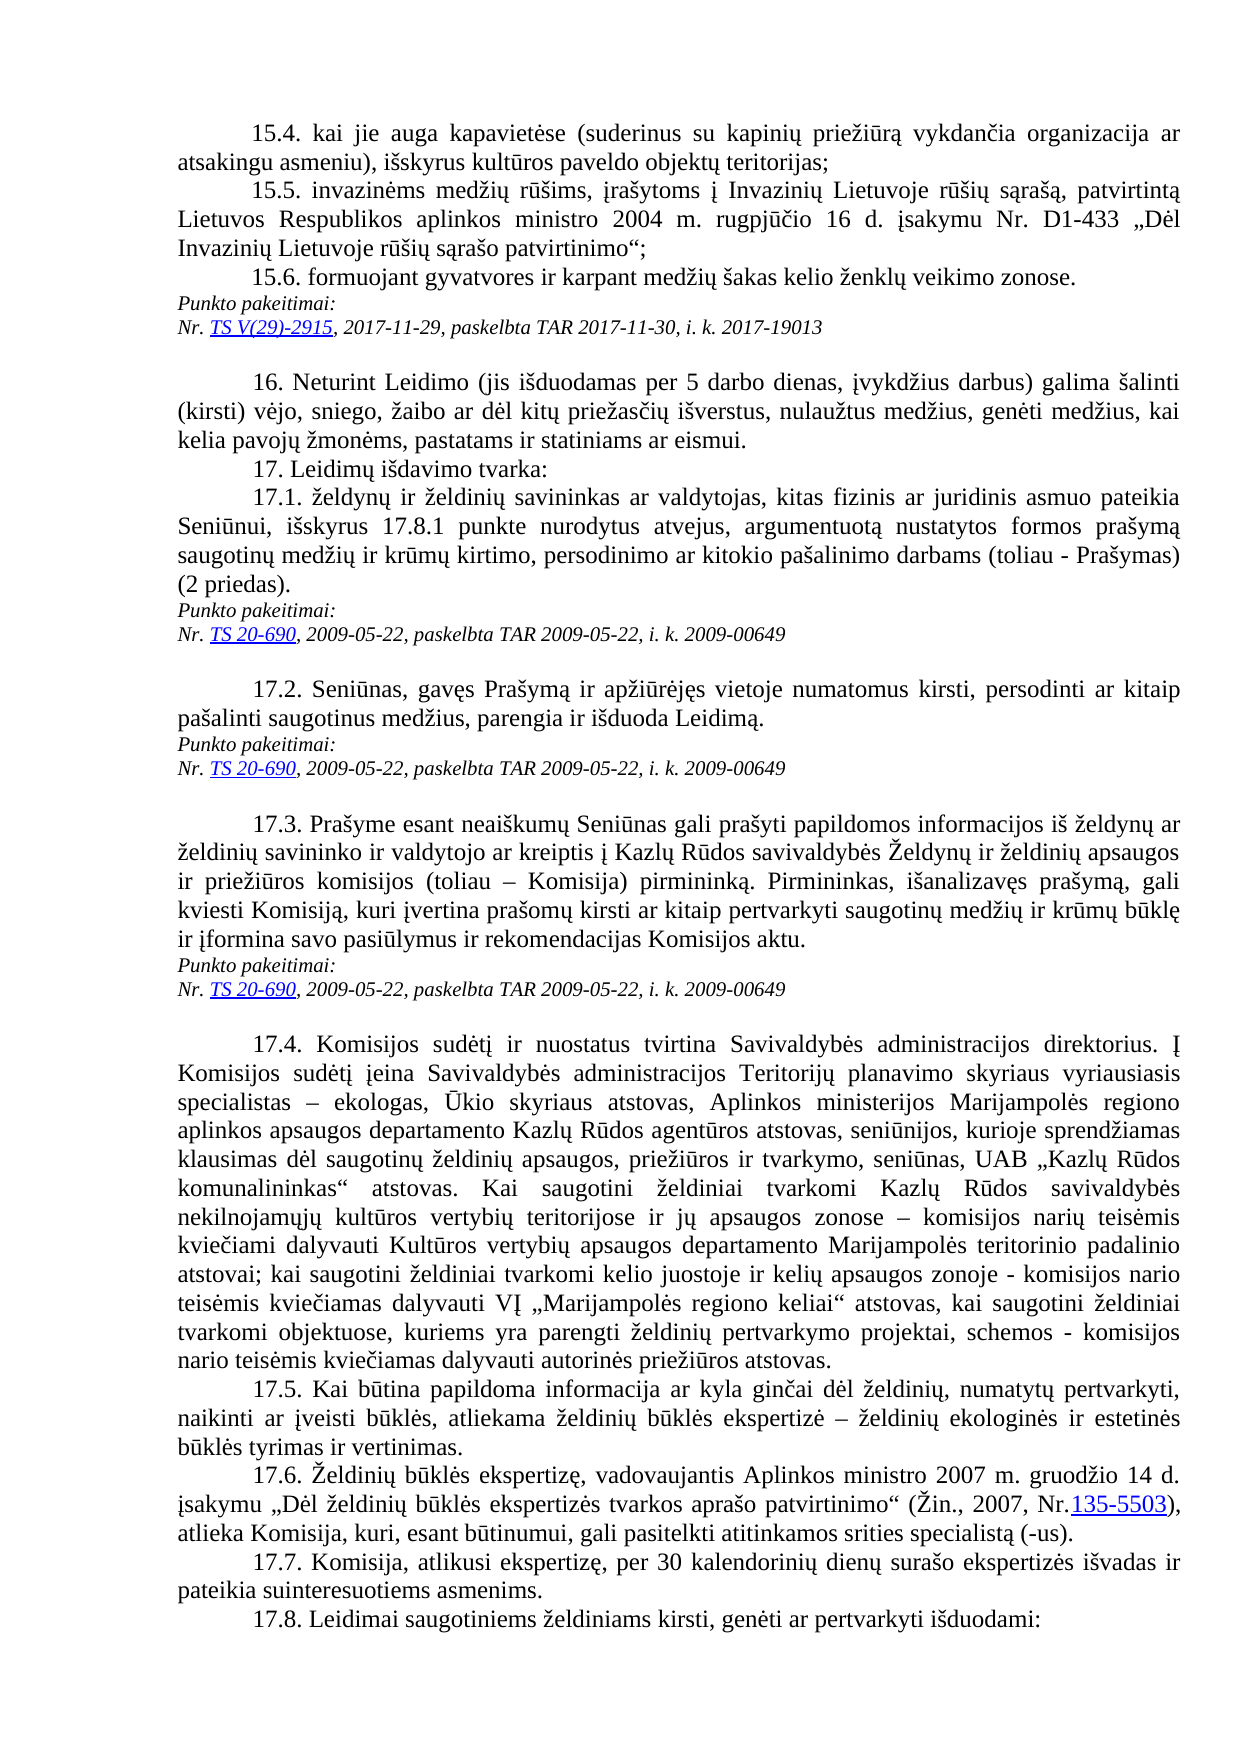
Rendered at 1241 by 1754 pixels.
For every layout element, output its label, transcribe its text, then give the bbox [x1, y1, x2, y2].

text 15.5. invazinėms medžių rūšims, įrašytoms į Invazinių Lietuvoje rūšių sąrašą, patvirtintą Lietuvos Respublikos aplinkos ministro 2004 m. rugpjūčio 16 d. įsakymu Nr. D1-433 „Dėl Invazinių Lietuvoje rūšių sąrašo patvirtinimo“; [177, 176, 1181, 262]
text 17.3. Prašyme esant neaiškumų Seniūnas gali prašyti papildomos informacijos iš želdynų ar želdinių savininko ir valdytojo ar kreiptis į Kazlų Rūdos savivaldybės Želdynų ir želdinių apsaugos ir priežiūros komisijos (toliau – Komisija) pirmininką. Pirmininkas, išanalizavęs prašymą, gali kviesti Komisiją, kuri įvertina prašomų kirsti ar kitaip pertvarkyti saugotinų medžių ir krūmų būklę ir įformina savo pasiūlymus ir rekomendacijas Komisijos aktu. [177, 809, 1181, 952]
text Nr. TS 20-690, 2009-05-22, paskelbta TAR 2009-05-22, i. k. 2009-00649 [177, 622, 1181, 646]
text Punkto pakeitimai: [177, 952, 1181, 977]
text 17.8. Leidimai saugotiniems želdiniams kirsti, genėti ar pertvarkyti išduodami: [177, 1604, 1181, 1633]
text Nr. TS 20-690, 2009-05-22, paskelbta TAR 2009-05-22, i. k. 2009-00649 [177, 977, 1181, 1001]
text Nr. TS V(29)-2915, 2017-11-29, paskelbta TAR 2017-11-30, i. k. 2017-19013 [177, 315, 1181, 339]
text Nr. TS 20-690, 2009-05-22, paskelbta TAR 2009-05-22, i. k. 2009-00649 [177, 756, 1181, 780]
text Punkto pakeitimai: [177, 597, 1181, 622]
text 16. Neturint Leidimo (jis išduodamas per 5 darbo dienas, įvykdžius darbus) galima šalinti (kirsti) vėjo, sniego, žaibo ar dėl kitų priežasčių išverstus, nulaužtus medžius, genėti medžius, kai kelia pavojų žmonėms, pastatams ir statiniams ar eismui. [177, 367, 1181, 454]
text 17.2. Seniūnas, gavęs Prašymą ir apžiūrėjęs vietoje numatomus kirsti, persodinti ar kitaip pašalinti saugotinus medžius, parengia ir išduoda Leidimą. [177, 674, 1181, 732]
text Punkto pakeitimai: [177, 291, 1181, 315]
text 17.4. Komisijos sudėtį ir nuostatus tvirtina Savivaldybės administracijos direktorius. Į Komisijos sudėtį įeina Savivaldybės administracijos Teritorijų planavimo skyriaus vyriausiasis specialistas – ekologas, Ūkio skyriaus atstovas, Aplinkos ministerijos Marijampolės regiono aplinkos apsaugos departamento Kazlų Rūdos agentūros atstovas, seniūnijos, kurioje sprendžiamas klausimas dėl saugotinų želdinių apsaugos, priežiūros ir tvarkymo, seniūnas, UAB „Kazlų Rūdos komunalininkas“ atstovas. Kai saugotini želdiniai tvarkomi Kazlų Rūdos savivaldybės nekilnojamųjų kultūros vertybių teritorijose ir jų apsaugos zonose – komisijos narių teisėmis kviečiami dalyvauti Kultūros vertybių apsaugos departamento Marijampolės teritorinio padalinio atstovai; kai saugotini želdiniai tvarkomi kelio juostoje ir kelių apsaugos zonoje - komisijos nario teisėmis kviečiamas dalyvauti VĮ „Marijampolės regiono keliai“ atstovas, kai saugotini želdiniai tvarkomi objektuose, kuriems yra parengti želdinių pertvarkymo projektai, schemos - komisijos nario teisėmis kviečiamas dalyvauti autorinės priežiūros atstovas. [177, 1029, 1181, 1374]
text 17.6. Želdinių būklės ekspertizę, vadovaujantis Aplinkos ministro 2007 m. gruodžio 14 d. įsakymu „Dėl želdinių būklės ekspertizės tvarkos aprašo patvirtinimo“ (Žin., 2007, Nr.135-5503), atlieka Komisija, kuri, esant būtinumui, gali pasitelkti atitinkamos srities specialistą (-us). [177, 1461, 1181, 1547]
text 17.1. želdynų ir želdinių savininkas ar valdytojas, kitas fizinis ar juridinis asmuo pateikia Seniūnui, išskyrus 17.8.1 punkte nurodytus atvejus, argumentuotą nustatytos formos prašymą saugotinų medžių ir krūmų kirtimo, persodinimo ar kitokio pašalinimo darbams (toliau - Prašymas) (2 priedas). [177, 482, 1181, 597]
text 17.5. Kai būtina papildoma informacija ar kyla ginčai dėl želdinių, numatytų pertvarkyti, naikinti ar įveisti būklės, atliekama želdinių būklės ekspertizė – želdinių ekologinės ir estetinės būklės tyrimas ir vertinimas. [177, 1374, 1181, 1461]
text Punkto pakeitimai: [177, 732, 1181, 756]
text 17.7. Komisija, atlikusi ekspertizę, per 30 kalendorinių dienų surašo ekspertizės išvadas ir pateikia suinteresuotiems asmenims. [177, 1547, 1181, 1604]
text 15.4. kai jie auga kapavietėse (suderinus su kapinių priežiūrą vykdančia organizacija ar atsakingu asmeniu), išskyrus kultūros paveldo objektų teritorijas; [177, 118, 1181, 176]
text 15.6. formuojant gyvatvores ir karpant medžių šakas kelio ženklų veikimo zonose. [177, 262, 1181, 291]
text 17. Leidimų išdavimo tvarka: [177, 454, 1181, 482]
